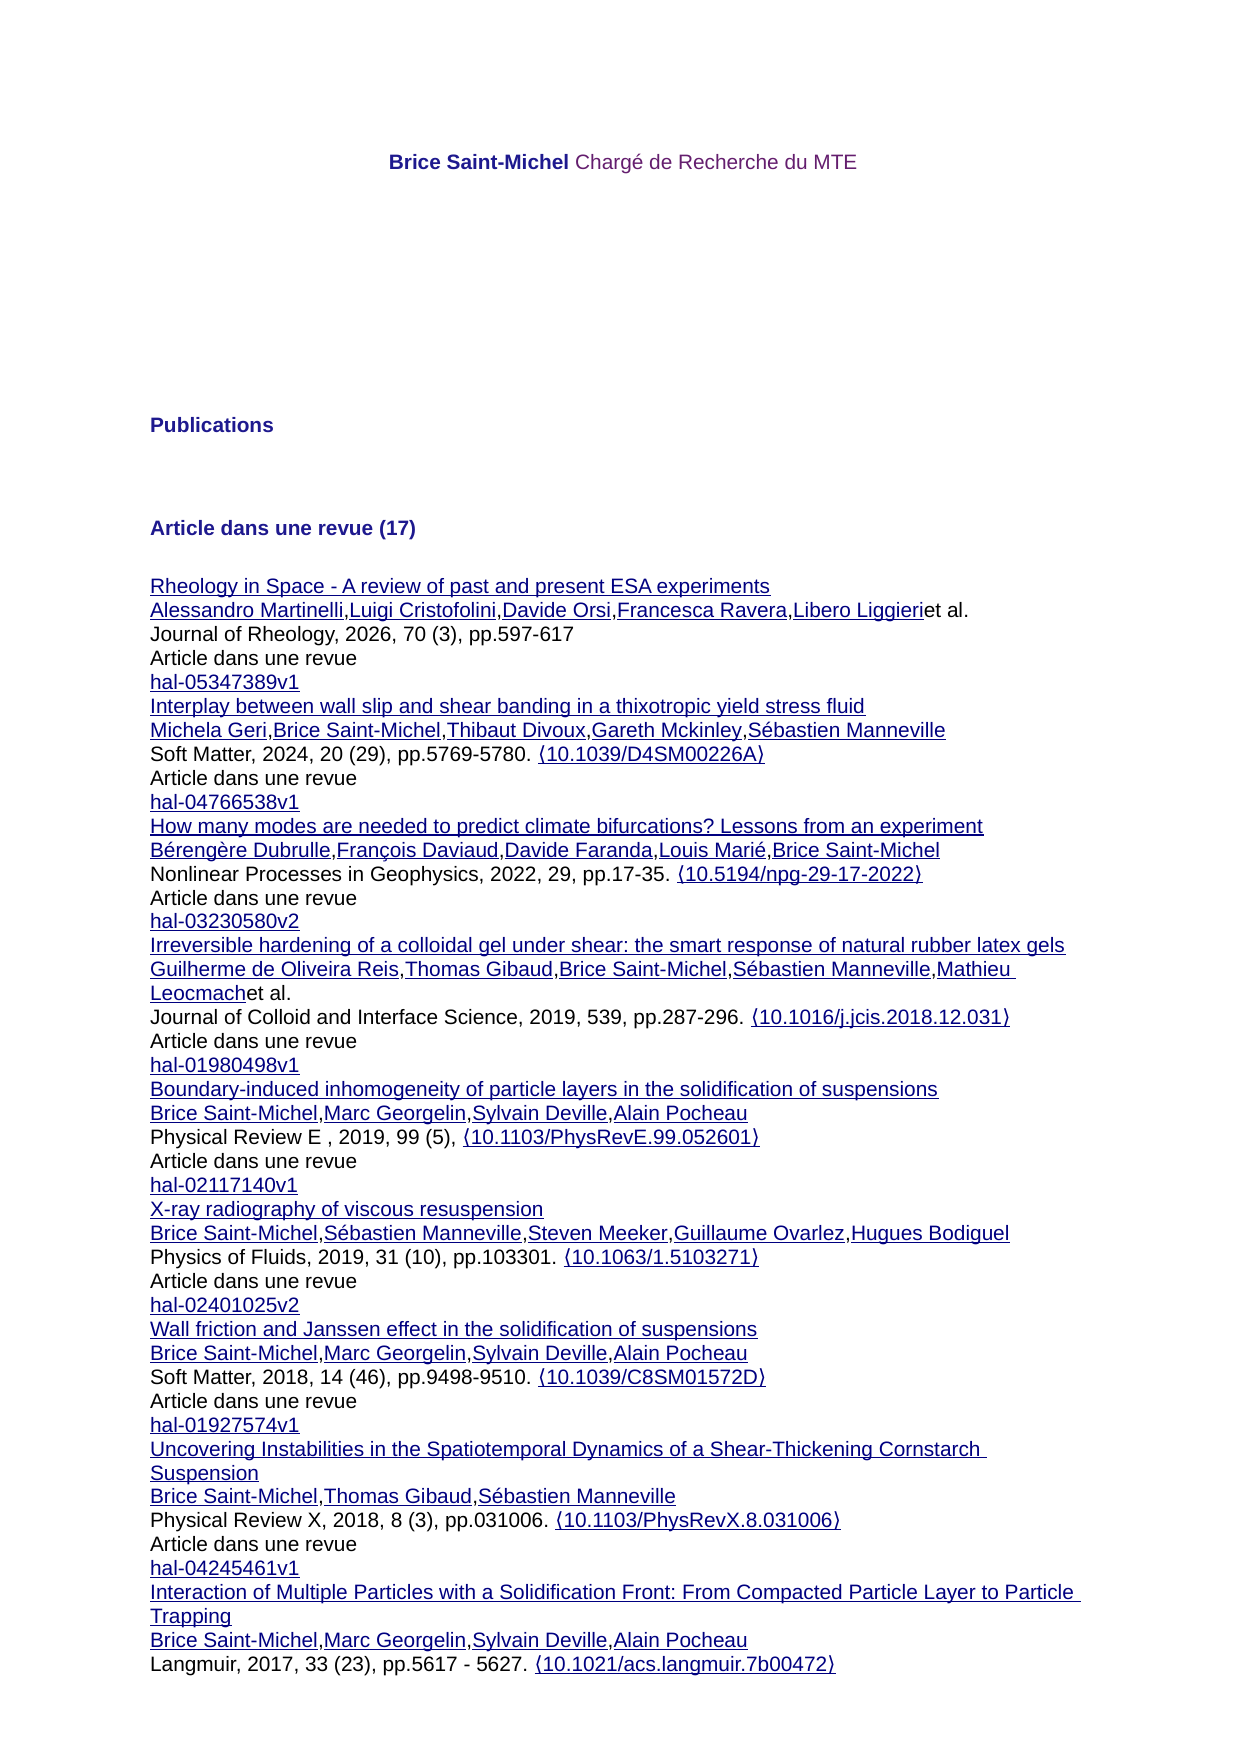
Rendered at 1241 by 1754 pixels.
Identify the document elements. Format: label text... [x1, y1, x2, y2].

table_cell Interplay between wall slip and shear banding in a thixotropic yield stress fluid Michela Geri,Brice Saint-Michel,Thibaut Divoux,Gareth Mckinley,Sébastien Manneville Soft Matter, 2024, 20 (29), pp.5769-5780. ⟨10.1039/D4SM00226A⟩ Article dans une revue hal-04766538v1 [150, 694, 1090, 813]
table_cell Wall friction and Janssen effect in the solidification of suspensions Brice Saint-Michel,Marc Georgelin,Sylvain Deville,Alain Pocheau Soft Matter, 2018, 14 (46), pp.9498-9510. ⟨10.1039/C8SM01572D⟩ Article dans une revue hal-01927574v1 [150, 1317, 1090, 1436]
subtitle Publications [150, 412, 1090, 436]
subtitle Article dans une revue (17) [150, 516, 1090, 539]
table_header Rheology in Space - A review of past and present ESA experiments Alessandro Martinelli,Luigi Cristofolini,Davide Orsi,Francesca Ravera,Libero Liggieriet al. Journal of Rheology, 2026, 70 (3), pp.597-617 Article dans une revue hal-05347389v1 [150, 574, 1090, 694]
table_cell How many modes are needed to predict climate bifurcations? Lessons from an experiment Bérengère Dubrulle,François Daviaud,Davide Faranda,Louis Marié,Brice Saint-Michel Nonlinear Processes in Geophysics, 2022, 29, pp.17-35. ⟨10.5194/npg-29-17-2022⟩ Article dans une revue hal-03230580v2 [150, 814, 1090, 933]
table_cell Boundary-induced inhomogeneity of particle layers in the solidification of suspensions Brice Saint-Michel,Marc Georgelin,Sylvain Deville,Alain Pocheau Physical Review E , 2019, 99 (5), ⟨10.1103/PhysRevE.99.052601⟩ Article dans une revue hal-02117140v1 [150, 1077, 1090, 1197]
table_cell Uncovering Instabilities in the Spatiotemporal Dynamics of a Shear-Thickening Cornstarch Suspension Brice Saint-Michel,Thomas Gibaud,Sébastien Manneville Physical Review X, 2018, 8 (3), pp.031006. ⟨10.1103/PhysRevX.8.031006⟩ Article dans une revue hal-04245461v1 [150, 1436, 1090, 1580]
table_cell Irreversible hardening of a colloidal gel under shear: the smart response of natural rubber latex gels Guilherme de Oliveira Reis,Thomas Gibaud,Brice Saint-Michel,Sébastien Manneville,Mathieu Leocmachet al. Journal of Colloid and Interface Science, 2019, 539, pp.287-296. ⟨10.1016/j.jcis.2018.12.031⟩ Article dans une revue hal-01980498v1 [150, 933, 1090, 1077]
table_cell X-ray radiography of viscous resuspension Brice Saint-Michel,Sébastien Manneville,Steven Meeker,Guillaume Ovarlez,Hugues Bodiguel Physics of Fluids, 2019, 31 (10), pp.103301. ⟨10.1063/1.5103271⟩ Article dans une revue hal-02401025v2 [150, 1197, 1090, 1317]
table_cell Interaction of Multiple Particles with a Solidification Front: From Compacted Particle Layer to Particle Trapping Brice Saint-Michel,Marc Georgelin,Sylvain Deville,Alain Pocheau Langmuir, 2017, 33 (23), pp.5617 - 5627. ⟨10.1021/acs.langmuir.7b00472⟩ [150, 1580, 1090, 1676]
subtitle Brice Saint-Michel Chargé de Recherche du MTE [150, 150, 1090, 174]
